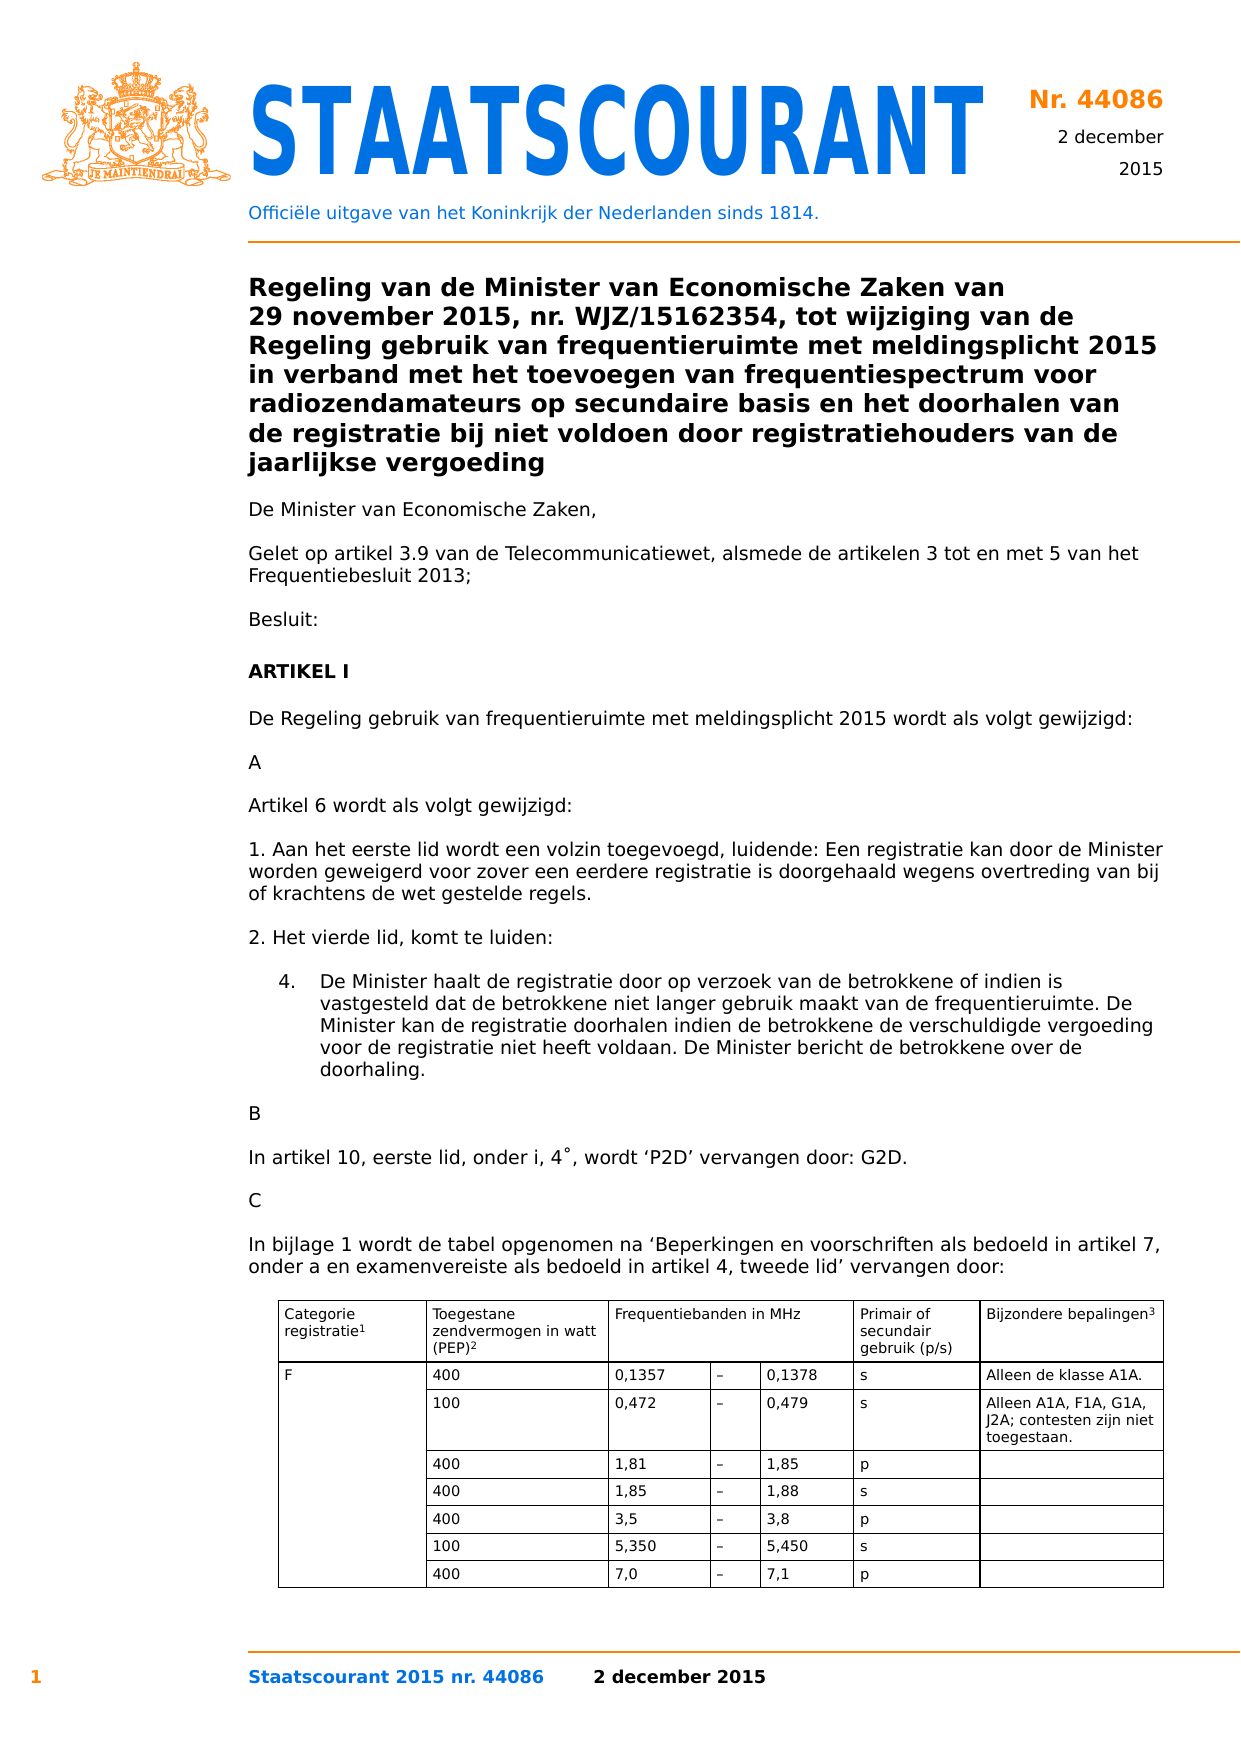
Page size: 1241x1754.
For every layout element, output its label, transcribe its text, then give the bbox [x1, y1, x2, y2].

table_cell s [854, 1534, 979, 1560]
table_cell 7,0 [609, 1561, 710, 1587]
table_cell 400 [427, 1506, 608, 1532]
table_cell 0,479 [761, 1390, 853, 1450]
text C [248, 1190, 1163, 1212]
table_cell – [711, 1534, 760, 1560]
table_header Primair of secundair gebruik (p/s) [854, 1301, 979, 1361]
table_cell 1,85 [609, 1479, 710, 1505]
table_cell 2015 [998, 153, 1240, 203]
picture [41, 62, 231, 186]
text Artikel 6 wordt als volgt gewijzigd: [248, 795, 1163, 817]
table_cell 1,81 [609, 1451, 710, 1478]
table_header Bijzondere bepalingen3 [981, 1301, 1163, 1361]
text A [248, 752, 1163, 773]
subtitle ARTIKEL I [248, 661, 1163, 683]
table_cell 3,5 [609, 1506, 710, 1532]
table_cell p [854, 1506, 979, 1532]
subtitle Regeling van de Minister van Economische Zaken van 29 november 2015, nr. WJZ/15162354, tot wijziging van de Regeling gebruik van frequentieruimte met meldingsplicht 2015 in verband met het toevoegen van frequentiespectrum voor radiozendamateurs op secundaire basis en het doorhalen van de registratie bij niet voldoen door registratiehouders van de jaarlijkse vergoeding [248, 273, 1163, 477]
table_header Categorie registratie1 [279, 1301, 426, 1361]
text De Minister van Economische Zaken, [248, 499, 1163, 521]
table_header Frequentiebanden in MHz [609, 1301, 853, 1361]
table_cell 7,1 [761, 1561, 853, 1587]
table_cell 5,350 [609, 1534, 710, 1560]
text In bijlage 1 wordt de tabel opgenomen na ‘Beperkingen en voorschriften als bedoeld in artikel 7, onder a en examenvereiste als bedoeld in artikel 4, tweede lid’ vervangen door: [248, 1234, 1163, 1278]
table_cell Officiële uitgave van het Koninkrijk der Nederlanden sinds 1814. [248, 203, 1240, 241]
table_cell – [711, 1561, 760, 1587]
table_cell 0,472 [609, 1390, 710, 1450]
table_cell [981, 1479, 1163, 1505]
text In artikel 10, eerste lid, onder i, 4˚, wordt ‘P2D’ vervangen door: G2D. [248, 1147, 1163, 1168]
table_cell 400 [427, 1451, 608, 1478]
table_cell F [279, 1363, 426, 1587]
text 2. Het vierde lid, komt te luiden: [248, 927, 1163, 949]
text Gelet op artikel 3.9 van de Telecommunicatiewet, alsmede de artikelen 3 tot en met 5 van het Frequentiebesluit 2013; [248, 543, 1163, 587]
table_cell 400 [427, 1479, 608, 1505]
table_cell 400 [427, 1363, 608, 1389]
table_cell 0,1357 [609, 1363, 710, 1389]
table_cell – [711, 1506, 760, 1532]
table_cell 3,8 [761, 1506, 853, 1532]
table_cell s [854, 1363, 979, 1389]
table_cell 100 [427, 1390, 608, 1450]
table_cell 1,88 [761, 1479, 853, 1505]
table_cell Alleen de klasse A1A. [981, 1363, 1163, 1389]
table_cell – [711, 1451, 760, 1478]
table_cell [981, 1534, 1163, 1560]
table_cell 1,85 [761, 1451, 853, 1478]
table_cell [981, 1561, 1163, 1587]
text De Regeling gebruik van frequentieruimte met meldingsplicht 2015 wordt als volgt gewijzigd: [248, 708, 1163, 730]
table_cell – [711, 1390, 760, 1450]
text B [248, 1103, 1163, 1125]
table_cell s [854, 1390, 979, 1450]
text 4. De Minister haalt de registratie door op verzoek van de betrokkene of indien is vastgesteld dat de betrokkene niet langer gebruik maakt van de frequentieruimte. De Minister kan de registratie doorhalen indien de betrokkene de verschuldigde vergoeding voor de registratie niet heeft voldaan. De Minister bericht de betrokkene over de doorhaling. [278, 971, 1163, 1081]
table_cell p [854, 1451, 979, 1478]
table_cell [981, 1451, 1163, 1478]
table_cell p [854, 1561, 979, 1587]
table_header Nr. 44086 [998, 62, 1240, 121]
table_header Toegestane zendvermogen in watt (PEP)2 [427, 1301, 608, 1361]
text 1. Aan het eerste lid wordt een volzin toegevoegd, luidende: Een registratie kan door de Minister worden geweigerd voor zover een eerdere registratie is doorgehaald wegens overtreding van bij of krachtens de wet gestelde regels. [248, 839, 1163, 905]
table_cell s [854, 1479, 979, 1505]
table_cell – [711, 1363, 760, 1389]
table_cell 100 [427, 1534, 608, 1560]
text Besluit: [248, 609, 1163, 631]
table_cell – [711, 1479, 760, 1505]
table_cell 2 december [998, 121, 1240, 153]
table_cell 400 [427, 1561, 608, 1587]
table_cell 0,1378 [761, 1363, 853, 1389]
table_header [25, 62, 248, 241]
table_cell Alleen A1A, F1A, G1A, J2A; contesten zijn niet toegestaan. [981, 1390, 1163, 1450]
table_cell [981, 1506, 1163, 1532]
table_header STAATSCOURANT [248, 62, 998, 203]
table_cell 5,450 [761, 1534, 853, 1560]
